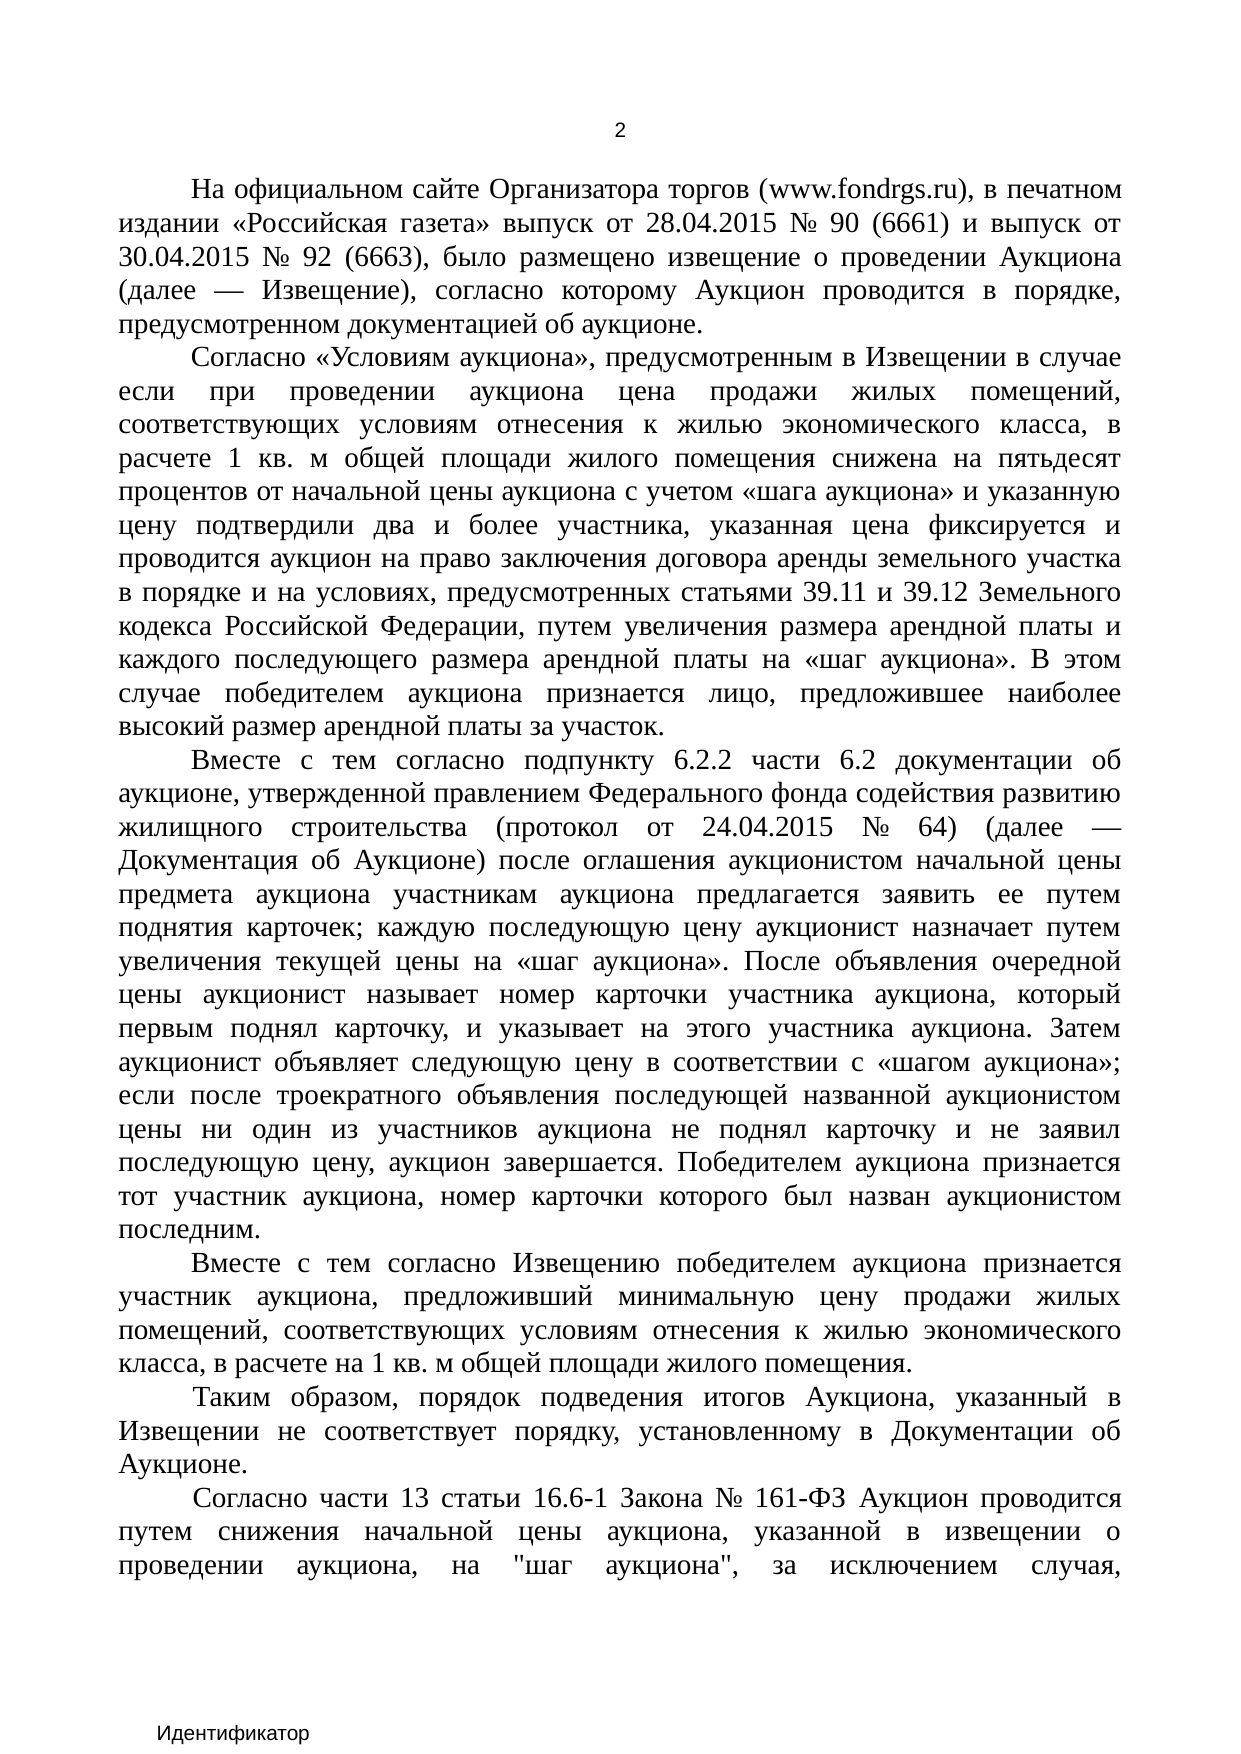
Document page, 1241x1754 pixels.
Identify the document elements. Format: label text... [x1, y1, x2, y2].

text Вместе с тем согласно Извещению победителем аукциона признается участник аукциона, предложивший минимальную цену продажи жилых помещений, соответствующих условиям отнесения к жилью экономического класса, в расчете на 1 кв. м общей площади жилого помещения. [118, 1245, 1122, 1379]
text Таким образом, порядок подведения итогов Аукциона, указанный в Извещении не соответствует порядку, установленному в Документации об Аукционе. [118, 1379, 1122, 1480]
text Согласно части 13 статьи 16.6-1 Закона № 161-ФЗ Аукцион проводится путем снижения начальной цены аукциона, указанной в извещении о проведении аукциона, на "шаг аукциона", за исключением случая, [118, 1480, 1122, 1580]
text Вместе с тем согласно подпункту 6.2.2 части 6.2 документации об аукционе, утвержденной правлением Федерального фонда содействия развитию жилищного строительства (протокол от 24.04.2015 № 64) (далее — Документация об Аукционе) после оглашения аукционистом начальной цены предмета аукциона участникам аукциона предлагается заявить ее путем поднятия карточек; каждую последующую цену аукционист назначает путем увеличения текущей цены на «шаг аукциона». После объявления очередной цены аукционист называет номер карточки участника аукциона, который первым поднял карточку, и указывает на этого участника аукциона. Затем аукционист объявляет следующую цену в соответствии с «шагом аукциона»; если после троекратного объявления последующей названной аукционистом цены ни один из участников аукциона не поднял карточку и не заявил последующую цену, аукцион завершается. Победителем аукциона признается тот участник аукциона, номер карточки которого был назван аукционистом последним. [118, 742, 1122, 1245]
text Согласно «Условиям аукциона», предусмотренным в Извещении в случае если при проведении аукциона цена продажи жилых помещений, соответствующих условиям отнесения к жилью экономического класса, в расчете 1 кв. м общей площади жилого помещения снижена на пятьдесят процентов от начальной цены аукциона с учетом «шага аукциона» и указанную цену подтвердили два и более участника, указанная цена фиксируется и проводится аукцион на право заключения договора аренды земельного участка в порядке и на условиях, предусмотренных статьями 39.11 и 39.12 Земельного кодекса Российской Федерации, путем увеличения размера арендной платы и каждого последующего размера арендной платы на «шаг аукциона». В этом случае победителем аукциона признается лицо, предложившее наиболее высокий размер арендной платы за участок. [118, 339, 1122, 742]
text На официальном сайте Организатора торгов (www.fondrgs.ru), в печатном издании «Российская газета» выпуск от 28.04.2015 № 90 (6661) и выпуск от 30.04.2015 № 92 (6663), было размещено извещение о проведении Аукциона (далее — Извещение), согласно которому Аукцион проводится в порядке, предусмотренном документацией об аукционе. [118, 172, 1122, 339]
